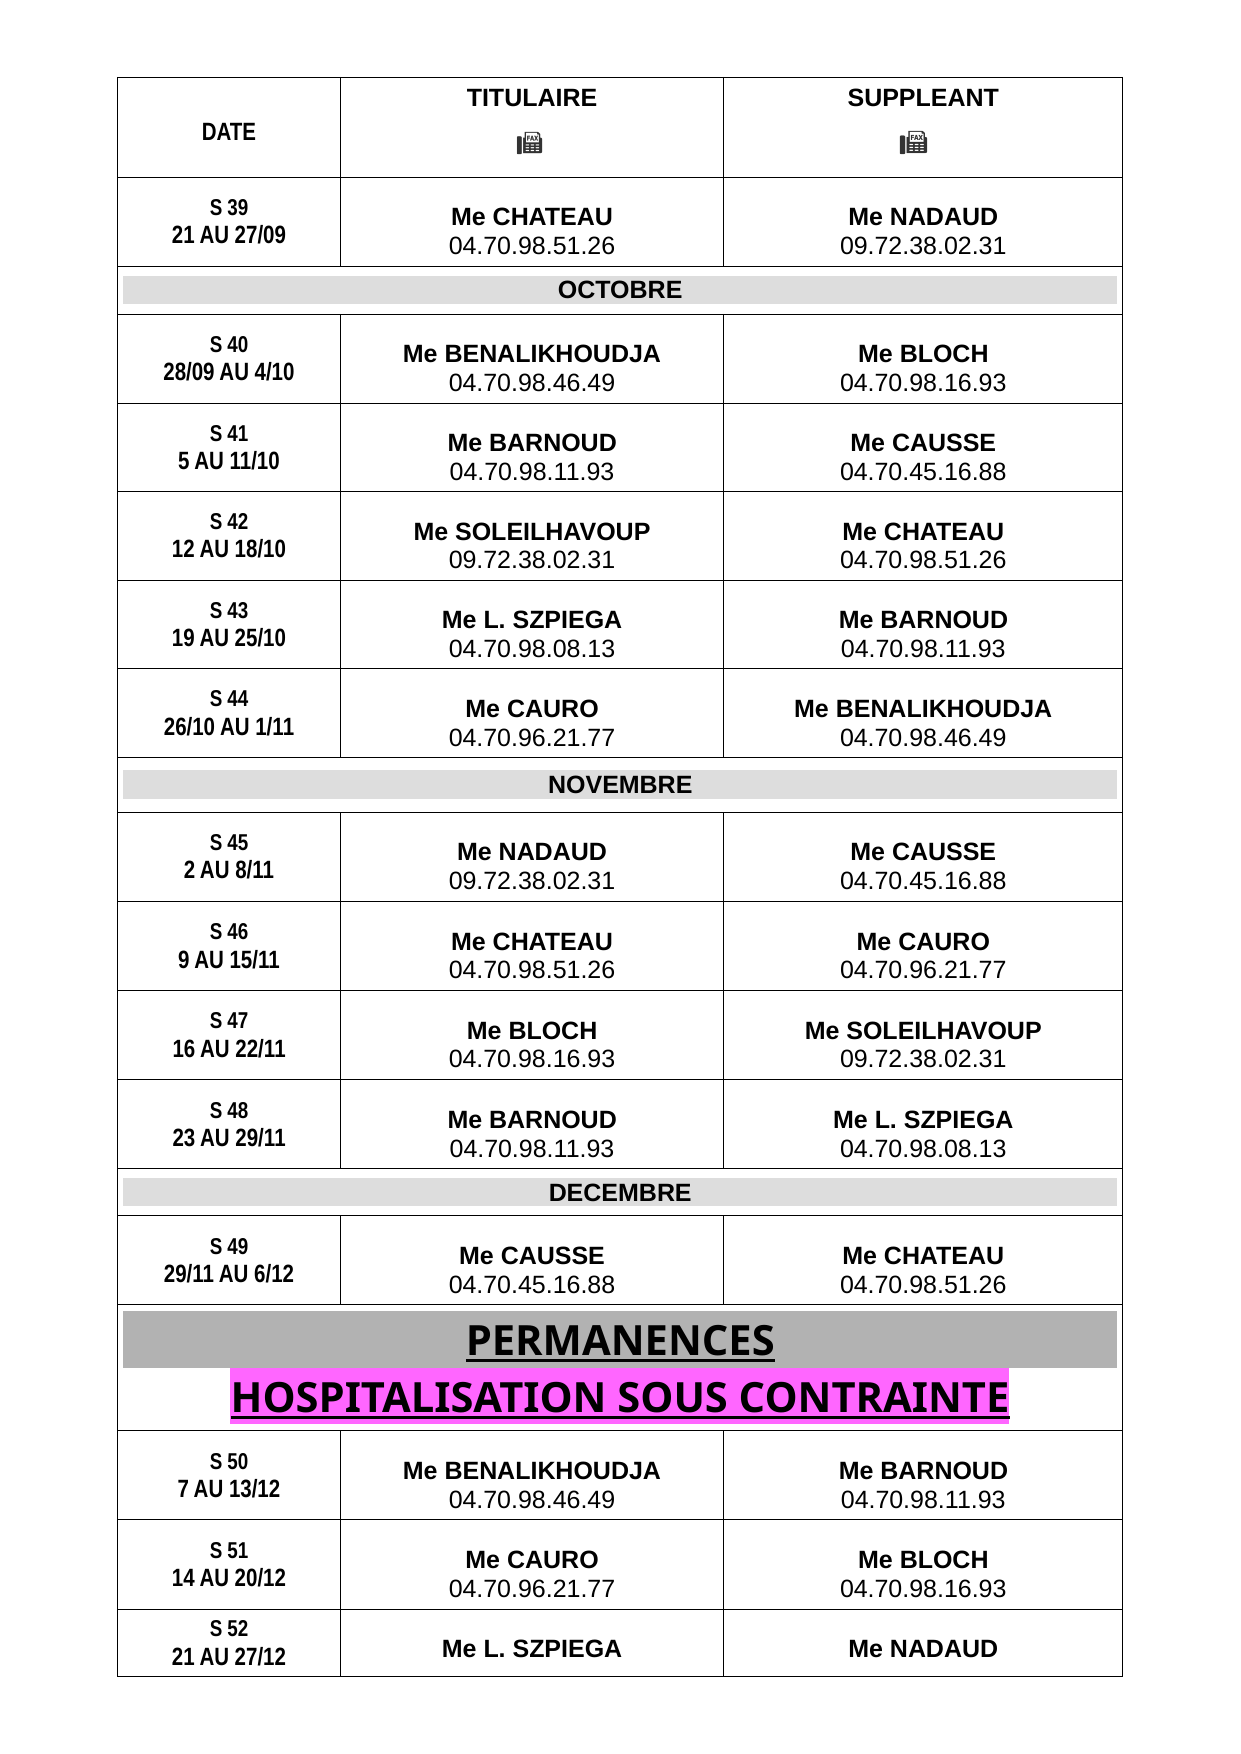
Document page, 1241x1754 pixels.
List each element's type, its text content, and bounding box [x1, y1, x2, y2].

table_cell Me CHATEAU 04.70.98.51.26 [724, 492, 1122, 580]
table_cell Me CAURO 04.70.96.21.77 [724, 902, 1122, 990]
table_cell S 49 29/11 AU 6/12 [118, 1216, 340, 1304]
table_cell Me CHATEAU 04.70.98.51.26 [341, 178, 723, 266]
table_cell S 44 26/10 AU 1/11 [118, 669, 340, 757]
table_cell Me BARNOUD 04.70.98.11.93 [724, 581, 1122, 668]
table_cell S 52 21 AU 27/12 [118, 1610, 340, 1676]
table_cell S 40 28/09 AU 4/10 [118, 315, 340, 402]
table_cell Me SOLEILHAVOUP 09.72.38.02.31 [724, 991, 1122, 1079]
table_cell S 43 19 AU 25/10 [118, 581, 340, 668]
table_cell SUPPLEANT [724, 78, 1122, 177]
table_cell DATE [118, 78, 340, 177]
table_cell Me CHATEAU 04.70.98.51.26 [724, 1216, 1122, 1304]
table_cell Me CAUSSE 04.70.45.16.88 [341, 1216, 723, 1304]
table_cell Me L. SZPIEGA 04.70.98.08.13 [724, 1080, 1122, 1168]
table_cell Me BENALIKHOUDJA 04.70.98.46.49 [341, 315, 723, 402]
table_cell Me NADAUD [724, 1610, 1122, 1676]
table_cell Me BARNOUD 04.70.98.11.93 [341, 404, 723, 491]
table_cell Me BLOCH 04.70.98.16.93 [724, 1520, 1122, 1608]
table_cell S 48 23 AU 29/11 [118, 1080, 340, 1168]
table_cell Me CHATEAU 04.70.98.51.26 [341, 902, 723, 990]
table_cell PERMANENCES HOSPITALISATION SOUS CONTRAINTE [118, 1305, 1122, 1430]
table_cell OCTOBRE [118, 267, 1122, 314]
table_cell S 47 16 AU 22/11 [118, 991, 340, 1079]
table_cell Me BLOCH 04.70.98.16.93 [724, 315, 1122, 402]
table_cell Me BENALIKHOUDJA 04.70.98.46.49 [341, 1431, 723, 1519]
table_cell Me L. SZPIEGA 04.70.98.08.13 [341, 581, 723, 668]
table_cell S 46 9 AU 15/11 [118, 902, 340, 990]
table_cell Me BENALIKHOUDJA 04.70.98.46.49 [724, 669, 1122, 757]
table_cell S 41 5 AU 11/10 [118, 404, 340, 491]
table_cell S 51 14 AU 20/12 [118, 1520, 340, 1608]
table_cell S 45 2 AU 8/11 [118, 813, 340, 901]
table_cell Me CAURO 04.70.96.21.77 [341, 669, 723, 757]
table_cell NOVEMBRE [118, 758, 1122, 812]
table_cell DECEMBRE [118, 1169, 1122, 1215]
table_cell Me L. SZPIEGA [341, 1610, 723, 1676]
table_cell Me NADAUD 09.72.38.02.31 [724, 178, 1122, 266]
table_cell S 42 12 AU 18/10 [118, 492, 340, 580]
table_cell Me SOLEILHAVOUP 09.72.38.02.31 [341, 492, 723, 580]
table_cell Me BARNOUD 04.70.98.11.93 [724, 1431, 1122, 1519]
table_cell Me NADAUD 09.72.38.02.31 [341, 813, 723, 901]
table_cell Me CAURO 04.70.96.21.77 [341, 1520, 723, 1608]
table_cell Me BARNOUD 04.70.98.11.93 [341, 1080, 723, 1168]
table_cell TITULAIRE [341, 78, 723, 177]
table_cell Me CAUSSE 04.70.45.16.88 [724, 404, 1122, 491]
table_cell Me BLOCH 04.70.98.16.93 [341, 991, 723, 1079]
table_cell S 50 7 AU 13/12 [118, 1431, 340, 1519]
table_cell S 39 21 AU 27/09 [118, 178, 340, 266]
table_cell Me CAUSSE 04.70.45.16.88 [724, 813, 1122, 901]
